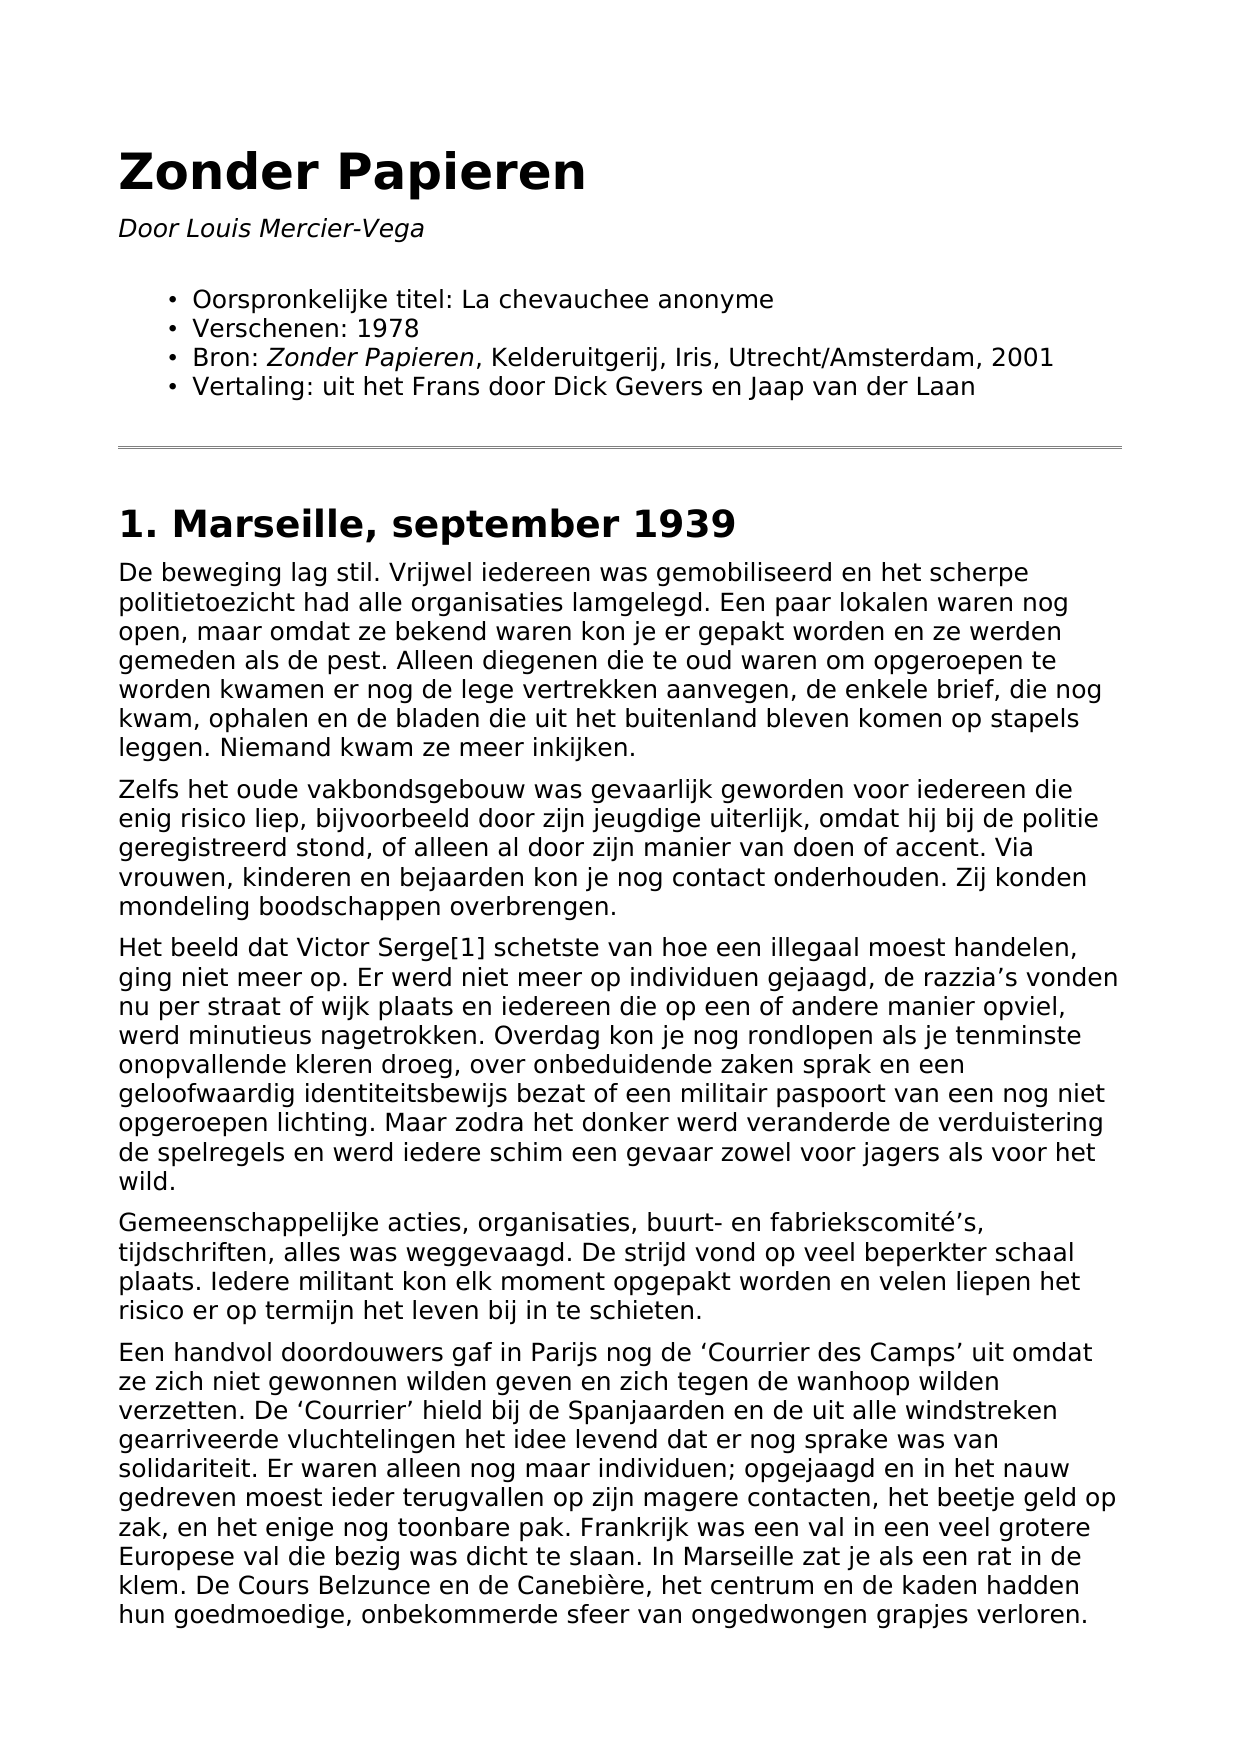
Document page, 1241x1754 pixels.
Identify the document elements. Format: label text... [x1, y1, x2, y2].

list Vertaling: uit het Frans door Dick Gevers en Jaap van der Laan [177, 372, 1122, 402]
text Zelfs het oude vakbondsgebouw was gevaarlijk geworden voor iedereen die enig risico liep, bijvoorbeeld door zijn jeugdige uiterlijk, omdat hij bij de politie geregistreerd stond, of alleen al door zijn manier van doen of accent. Via vrouwen, kinderen en bejaarden kon je nog contact onderhouden. Zij konden mondeling boodschappen overbrengen. [118, 775, 1122, 921]
text Door Louis Mercier-Vega [118, 214, 1122, 243]
text De beweging lag stil. Vrijwel iedereen was gemobiliseerd en het scherpe politietoezicht had alle organisaties lamgelegd. Een paar lokalen waren nog open, maar omdat ze bekend waren kon je er gepakt worden en ze werden gemeden als de pest. Alleen diegenen die te oud waren om opgeroepen te worden kwamen er nog de lege vertrekken aanvegen, de enkele brief, die nog kwam, ophalen en de bladen die uit het buitenland bleven komen op stapels leggen. Niemand kwam ze meer inkijken. [118, 559, 1122, 763]
list Verschenen: 1978 [177, 314, 1122, 343]
subtitle 1. Marseille, september 1939 [118, 502, 1122, 546]
subtitle Zonder Papieren [118, 143, 1122, 201]
text Het beeld dat Victor Serge[1] schetste van hoe een illegaal moest handelen, ging niet meer op. Er werd niet meer op individuen gejaagd, de razzia’s vonden nu per straat of wijk plaats en iedereen die op een of andere manier opviel, werd minutieus nagetrokken. Overdag kon je nog rondlopen als je tenminste onopvallende kleren droeg, over onbeduidende zaken sprak en een geloofwaardig identiteitsbewijs bezat of een militair paspoort van een nog niet opgeroepen lichting. Maar zodra het donker werd veranderde de verduistering de spelregels en werd iedere schim een gevaar zowel voor jagers als voor het wild. [118, 934, 1122, 1196]
list Oorspronkelijke titel: La chevauchee anonyme [177, 285, 1122, 314]
text Gemeenschappelijke acties, organisaties, buurt- en fabriekscomité’s, tijdschriften, alles was weggevaagd. De strijd vond op veel beperkter schaal plaats. Iedere militant kon elk moment opgepakt worden en velen liepen het risico er op termijn het leven bij in te schieten. [118, 1209, 1122, 1325]
text Een handvol doordouwers gaf in Parijs nog de ‘Courrier des Camps’ uit omdat ze zich niet gewonnen wilden geven en zich tegen de wanhoop wilden verzetten. De ‘Courrier’ hield bij de Spanjaarden en de uit alle windstreken gearriveerde vluchtelingen het idee levend dat er nog sprake was van solidariteit. Er waren alleen nog maar individuen; opgejaagd en in het nauw gedreven moest ieder terugvallen op zijn magere contacten, het beetje geld op zak, en het enige nog toonbare pak. Frankrijk was een val in een veel grotere Europese val die bezig was dicht te slaan. In Marseille zat je als een rat in de klem. De Cours Belzunce en de Canebière, het centrum en de kaden hadden hun goedmoedige, onbekommerde sfeer van ongedwongen grapjes verloren. [118, 1338, 1122, 1629]
list Bron: Zonder Papieren, Kelderuitgerij, Iris, Utrecht/Amsterdam, 2001 [177, 343, 1122, 372]
